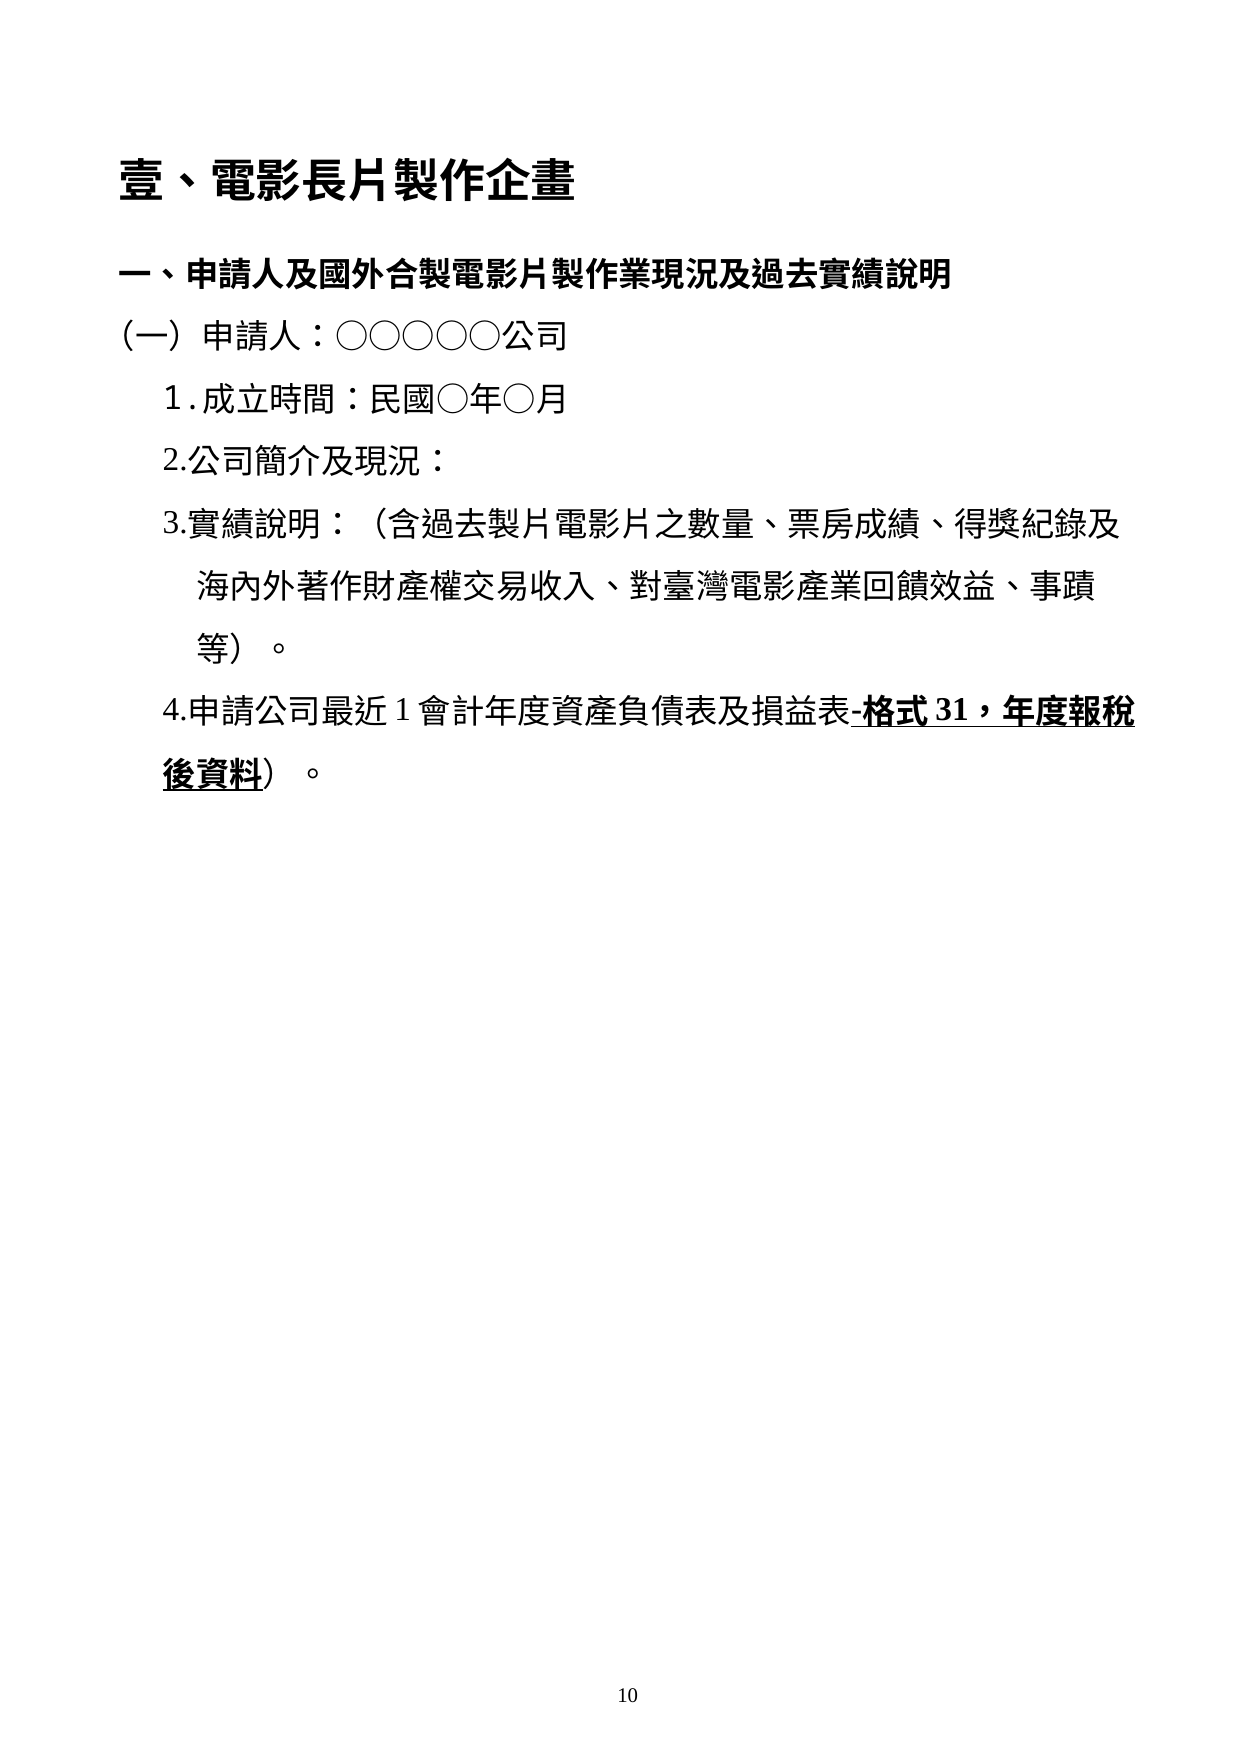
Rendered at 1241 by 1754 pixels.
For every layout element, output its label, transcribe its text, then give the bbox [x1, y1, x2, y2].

text 3.實績說明：（含過去製片電影片之數量、票房成績、得獎紀錄及海內外著作財產權交易收入、對臺灣電影產業回饋效益、事蹟等）。 [162, 480, 1137, 667]
text 一、申請人及國外合製電影片製作業現況及過去實績說明 [118, 230, 1137, 292]
text （一）申請人：○○○○○公司 [68, 292, 1137, 355]
text 壹、電影長片製作企畫 [118, 105, 1137, 230]
text 4.申請公司最近1會計年度資產負債表及損益表-格式31，年度報稅後資料）。 [162, 667, 1137, 792]
text 2.公司簡介及現況： [162, 417, 1137, 480]
text 1.成立時間：民國○年○月 [162, 355, 1137, 417]
